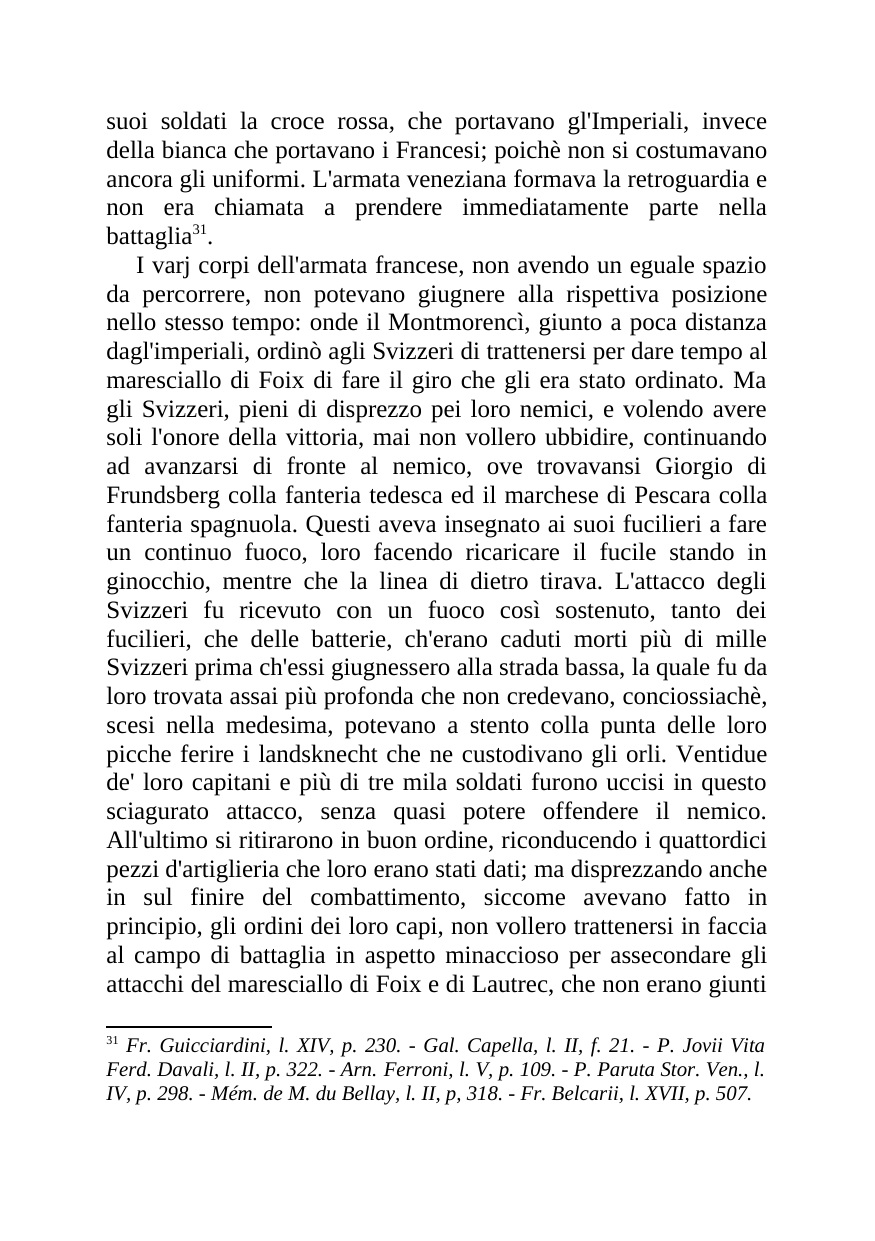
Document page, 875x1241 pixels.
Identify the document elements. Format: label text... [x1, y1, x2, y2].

text Fr. Guicciardini, l. XIV, p. 230. - Gal. Capella, l. II, f. 21. - P. Jovii Vita Ferd. Davali, l. II, p. 322. - Arn. Ferroni, l. V, p. 109. - P. Paruta Stor. Ven., l. IV, p. 298. - Mém. de M. du Bellay, l. II, p, 318. - Fr. Belcarii, l. XVII, p. 507. [106, 1033, 768, 1105]
text suoi soldati la croce rossa, che portavano gl'Imperiali, invece della bianca che portavano i Francesi; poichè non si costumavano ancora gli uniformi. L'armata veneziana formava la retroguardia e non era chiamata a prendere immediatamente parte nella battaglia. [106, 106, 768, 250]
text I varj corpi dell'armata francese, non avendo un eguale spazio da percorrere, non potevano giugnere alla rispettiva posizione nello stesso tempo: onde il Montmorencì, giunto a poca distanza dagl'imperiali, ordinò agli Svizzeri di trattenersi per dare tempo al maresciallo di Foix di fare il giro che gli era stato ordinato. Ma gli Svizzeri, pieni di disprezzo pei loro nemici, e volendo avere soli l'onore della vittoria, mai non vollero ubbidire, continuando ad avanzarsi di fronte al nemico, ove trovavansi Giorgio di Frundsberg colla fanteria tedesca ed il marchese di Pescara colla fanteria spagnuola. Questi aveva insegnato ai suoi fucilieri a fare un continuo fuoco, loro facendo ricaricare il fucile stando in ginocchio, mentre che la linea di dietro tirava. L'attacco degli Svizzeri fu ricevuto con un fuoco così sostenuto, tanto dei fucilieri, che delle batterie, ch'erano caduti morti più di mille Svizzeri prima ch'essi giugnessero alla strada bassa, la quale fu da loro trovata assai più profonda che non credevano, conciossiachè, scesi nella medesima, potevano a stento colla punta delle loro picche ferire i landsknecht che ne custodivano gli orli. Ventidue de' loro capitani e più di tre mila soldati furono uccisi in questo sciagurato attacco, senza quasi potere offendere il nemico. All'ultimo si ritirarono in buon ordine, riconducendo i quattordici pezzi d'artiglieria che loro erano stati dati; ma disprezzando anche in sul finire del combattimento, siccome avevano fatto in principio, gli ordini dei loro capi, non vollero trattenersi in faccia al campo di battaglia in aspetto minaccioso per assecondare gli attacchi del maresciallo di Foix e di Lautrec, che non erano giunti [106, 250, 768, 997]
